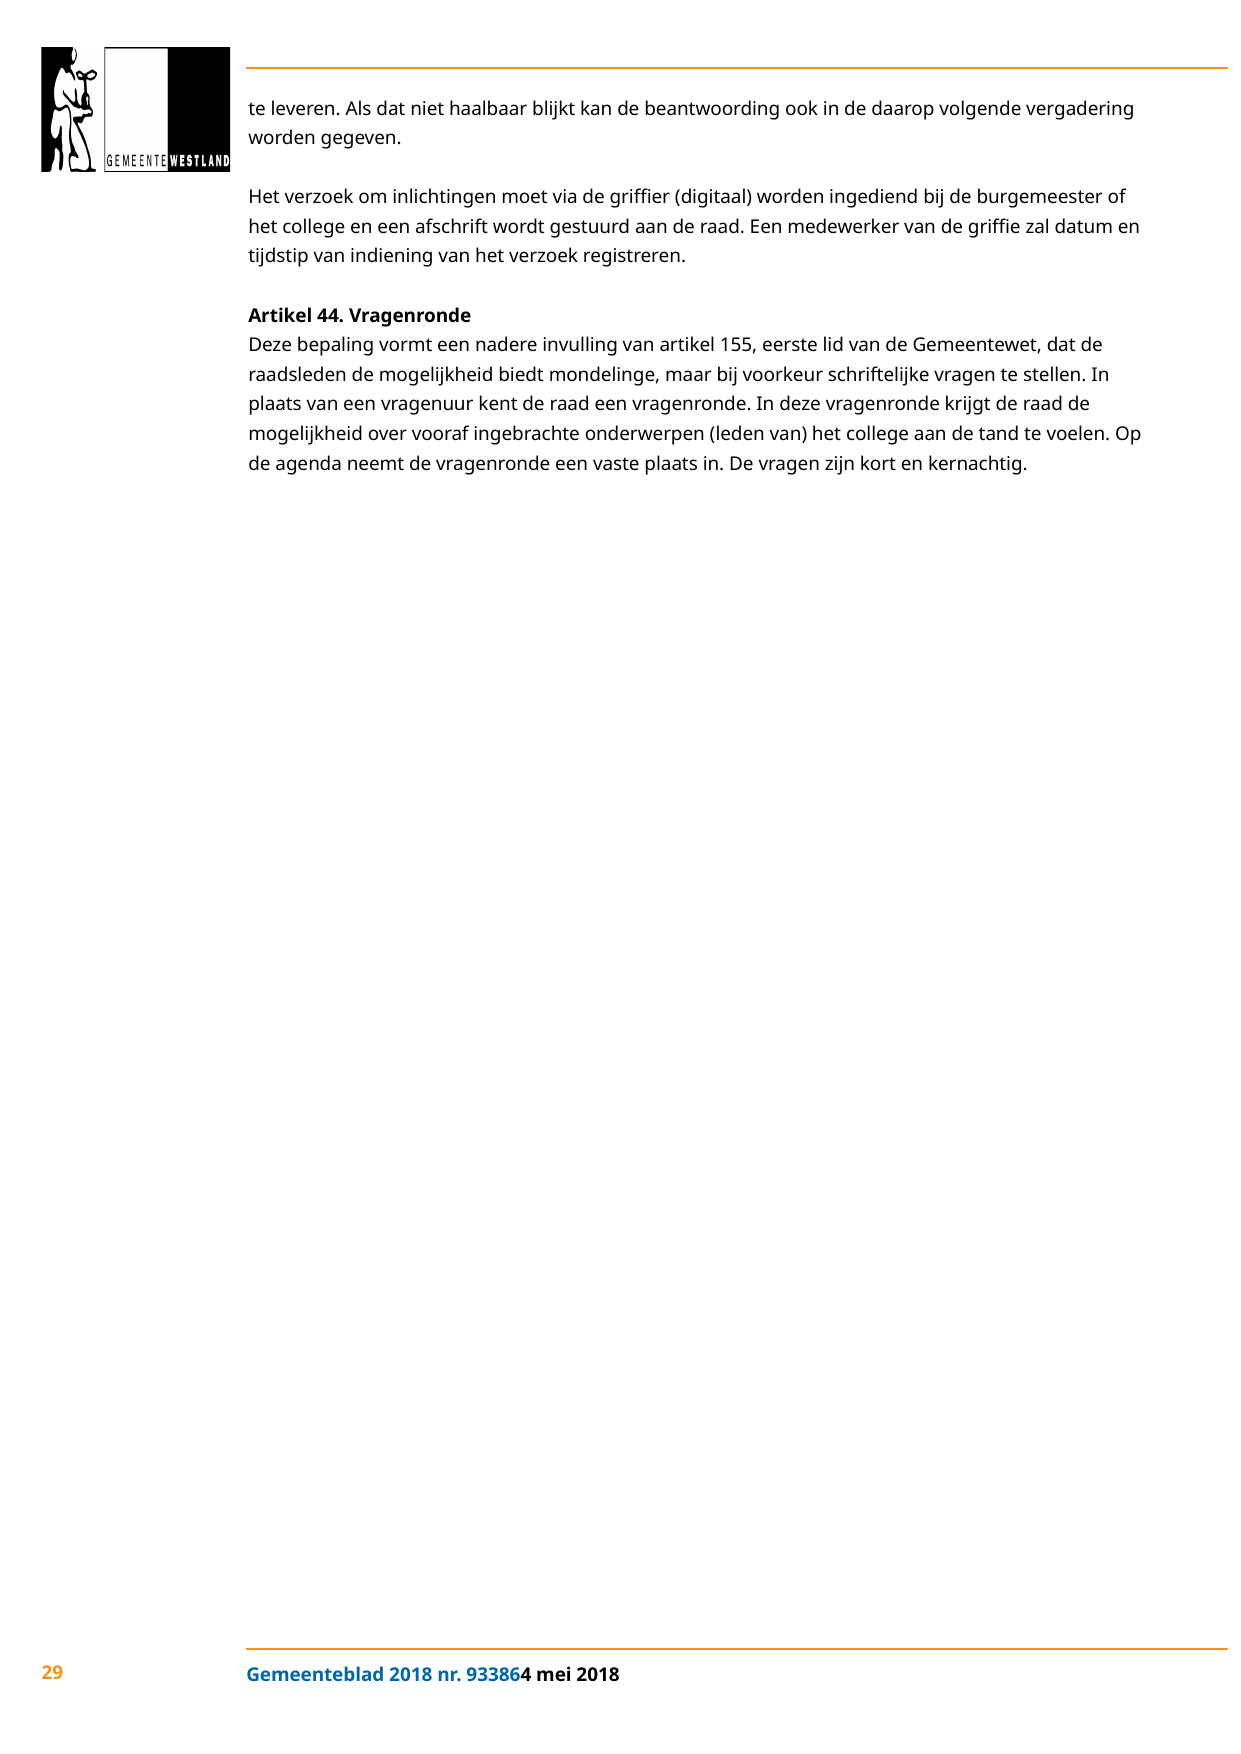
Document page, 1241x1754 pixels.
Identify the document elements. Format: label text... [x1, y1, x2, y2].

text Deze bepaling vormt een nadere invulling van artikel 155, eerste lid van de Gemeentewet, dat de raadsleden de mogelijkheid biedt mondelinge, maar bij voorkeur schriftelijke vragen te stellen. In plaats van een vragenuur kent de raad een vragenronde. In deze vragenronde krijgt de raad de mogelijkheid over vooraf ingebrachte onderwerpen (leden van) het college aan de tand te voelen. Op de agenda neemt de vragenronde een vaste plaats in. De vragen zijn kort en kernachtig. [248, 331, 1152, 476]
picture [41, 47, 231, 172]
text Artikel 44. Vragenronde [248, 302, 1152, 328]
text Het verzoek om inlichtingen moet via de griffier (digitaal) worden ingediend bij de burgemeester of het college en een afschrift wordt gestuurd aan de raad. Een medewerker van de griffie zal datum en tijdstip van indiening van het verzoek registreren. [248, 183, 1152, 268]
text te leveren. Als dat niet haalbaar blijkt kan de beantwoording ook in de daarop volgende vergadering worden gegeven. [248, 95, 1152, 150]
